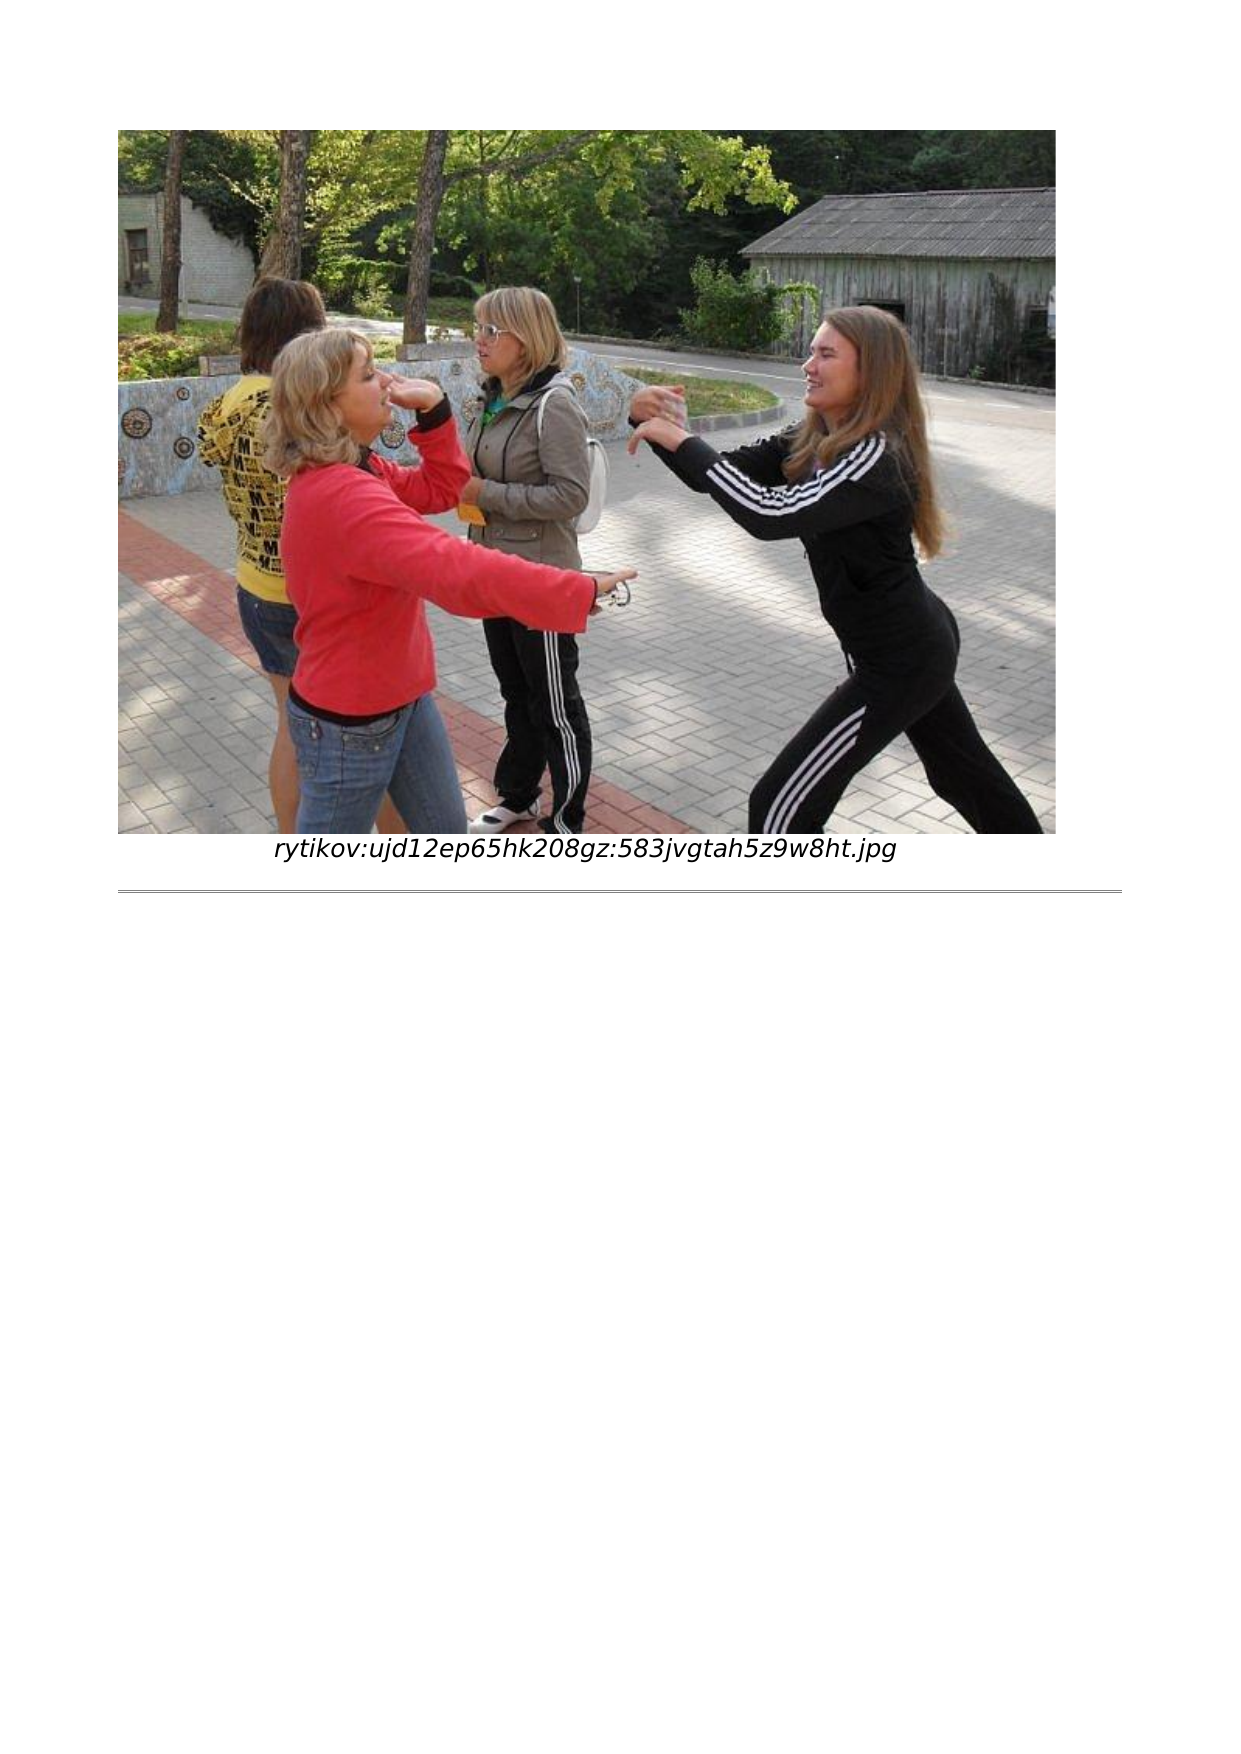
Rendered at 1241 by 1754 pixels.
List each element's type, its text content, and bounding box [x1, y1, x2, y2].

picture [118, 130, 1056, 834]
text rytikov:ujd12ep65hk208gz:583jvgtah5z9w8ht.jpg [118, 834, 1056, 863]
